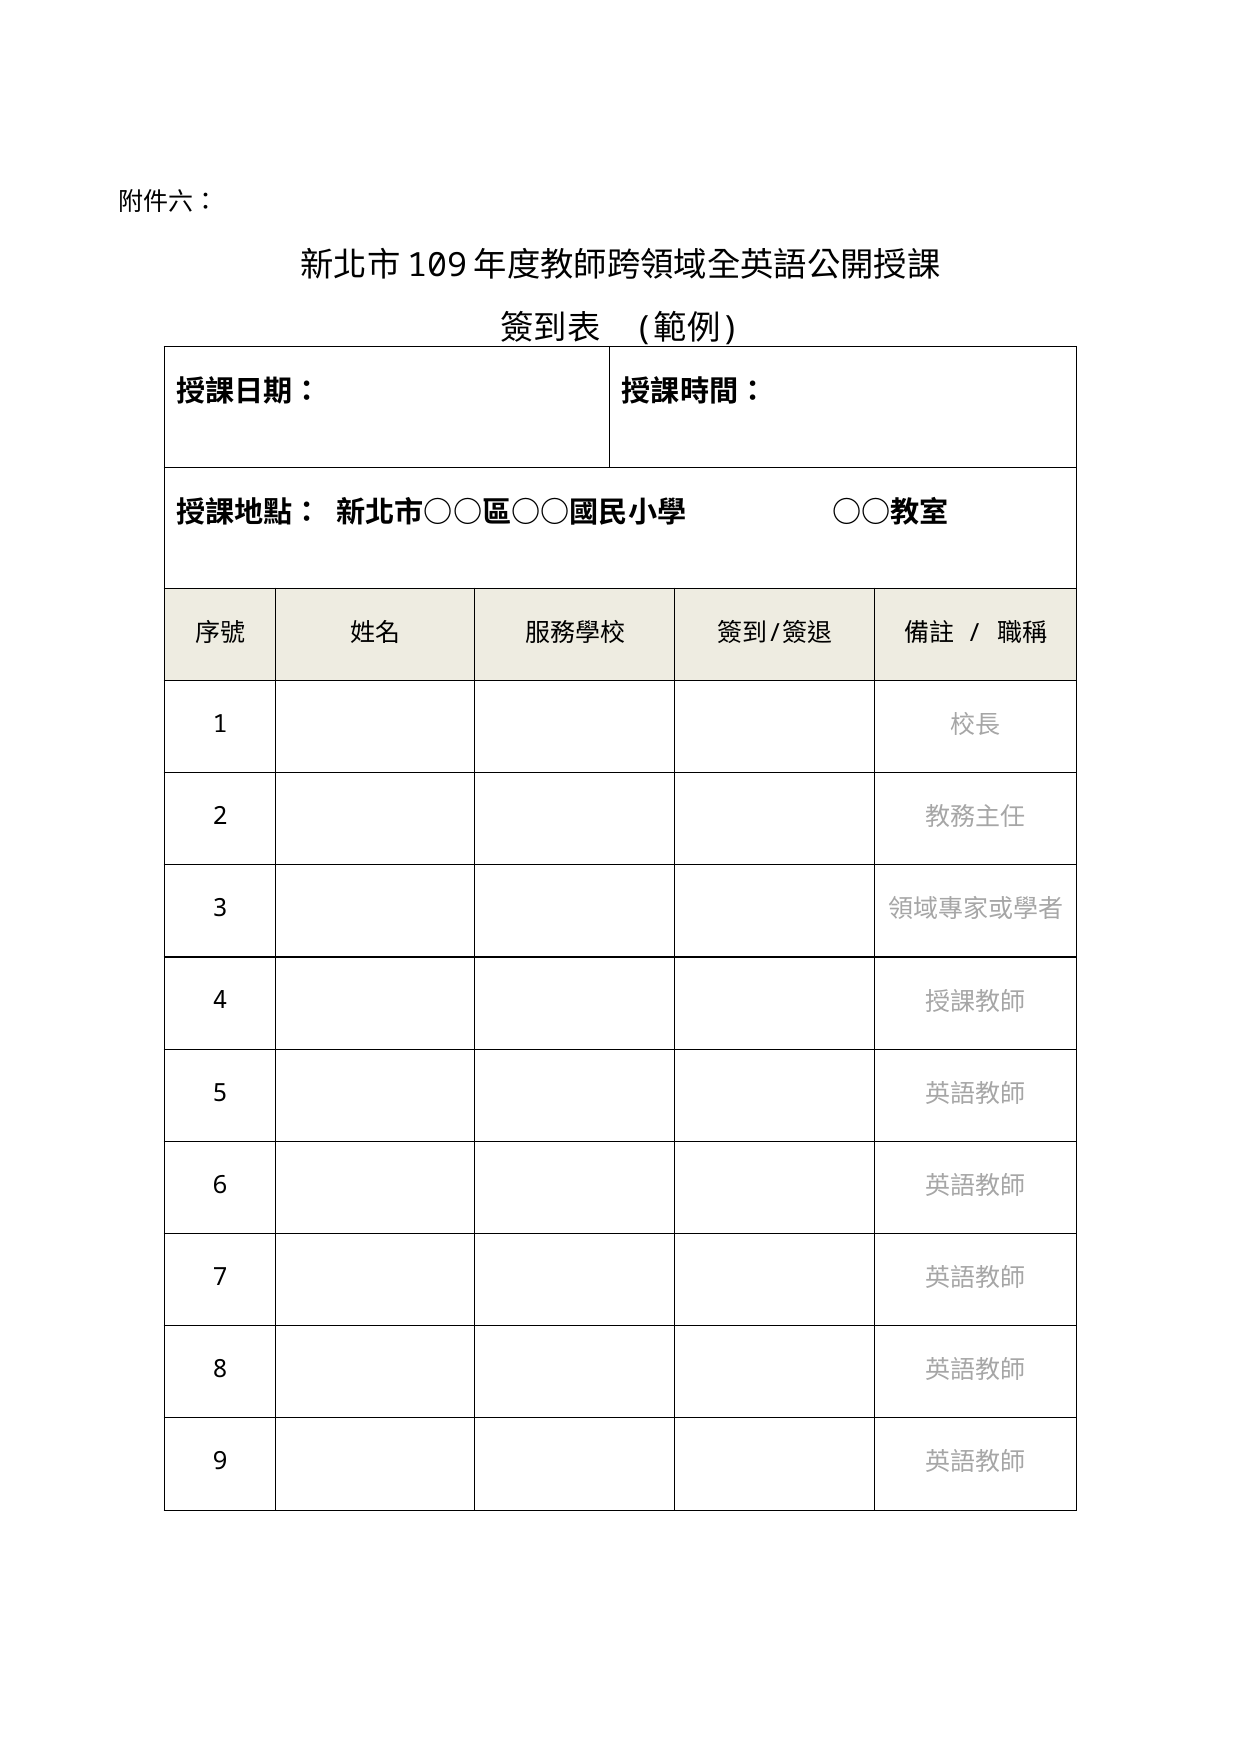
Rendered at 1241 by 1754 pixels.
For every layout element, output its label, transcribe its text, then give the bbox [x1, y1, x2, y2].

table_cell [675, 773, 874, 864]
table_header 授課日期： [165, 347, 609, 467]
table_cell [475, 958, 674, 1048]
table_cell [276, 1142, 474, 1233]
table_cell 2 [165, 773, 275, 864]
table_cell 6 [165, 1142, 275, 1233]
table_cell 9 [165, 1418, 275, 1509]
table_cell 8 [165, 1326, 275, 1417]
table_cell [475, 1234, 674, 1325]
table_cell 備註 / 職稱 [875, 589, 1076, 680]
table_cell [475, 1142, 674, 1233]
table_cell 領域專家或學者 [875, 865, 1076, 956]
table_cell [675, 1418, 874, 1509]
table_cell 授課地點： 新北市○○區○○國民小學 ○○教室 [165, 468, 1076, 588]
table_cell [475, 773, 674, 864]
text 簽到表 (範例) [118, 283, 1122, 346]
table_cell [675, 1050, 874, 1141]
table_cell [276, 773, 474, 864]
table_cell 英語教師 [875, 1142, 1076, 1233]
table_cell [675, 958, 874, 1048]
table_cell 英語教師 [875, 1050, 1076, 1141]
table_cell [276, 1234, 474, 1325]
table_cell 7 [165, 1234, 275, 1325]
table_cell [475, 1050, 674, 1141]
table_cell 英語教師 [875, 1234, 1076, 1325]
table_cell [276, 958, 474, 1048]
table_cell [675, 681, 874, 772]
table_cell 服務學校 [475, 589, 674, 680]
table_cell 序號 [165, 589, 275, 680]
table_cell 教務主任 [875, 773, 1076, 864]
table_cell 校長 [875, 681, 1076, 772]
table_cell [475, 1326, 674, 1417]
text 附件六： [118, 158, 1122, 221]
table_cell [475, 681, 674, 772]
text 新北市109年度教師跨領域全英語公開授課 [118, 221, 1122, 283]
table_cell 1 [165, 681, 275, 772]
table_cell [276, 1050, 474, 1141]
table_cell [276, 1326, 474, 1417]
table_cell 姓名 [276, 589, 474, 680]
table_cell 簽到/簽退 [675, 589, 874, 680]
table_cell 授課教師 [875, 958, 1076, 1048]
table_cell [675, 1234, 874, 1325]
table_cell [276, 1418, 474, 1509]
table_cell [276, 681, 474, 772]
table_cell 英語教師 [875, 1326, 1076, 1417]
table_cell [675, 1142, 874, 1233]
table_cell 4 [165, 958, 275, 1048]
table_cell 5 [165, 1050, 275, 1141]
table_cell [675, 1326, 874, 1417]
table_cell [276, 865, 474, 956]
table_header 授課時間： [610, 347, 1076, 467]
table_cell 3 [165, 865, 275, 956]
table_cell [475, 865, 674, 956]
table_cell [675, 865, 874, 956]
table_cell [475, 1418, 674, 1509]
table_cell 英語教師 [875, 1418, 1076, 1509]
